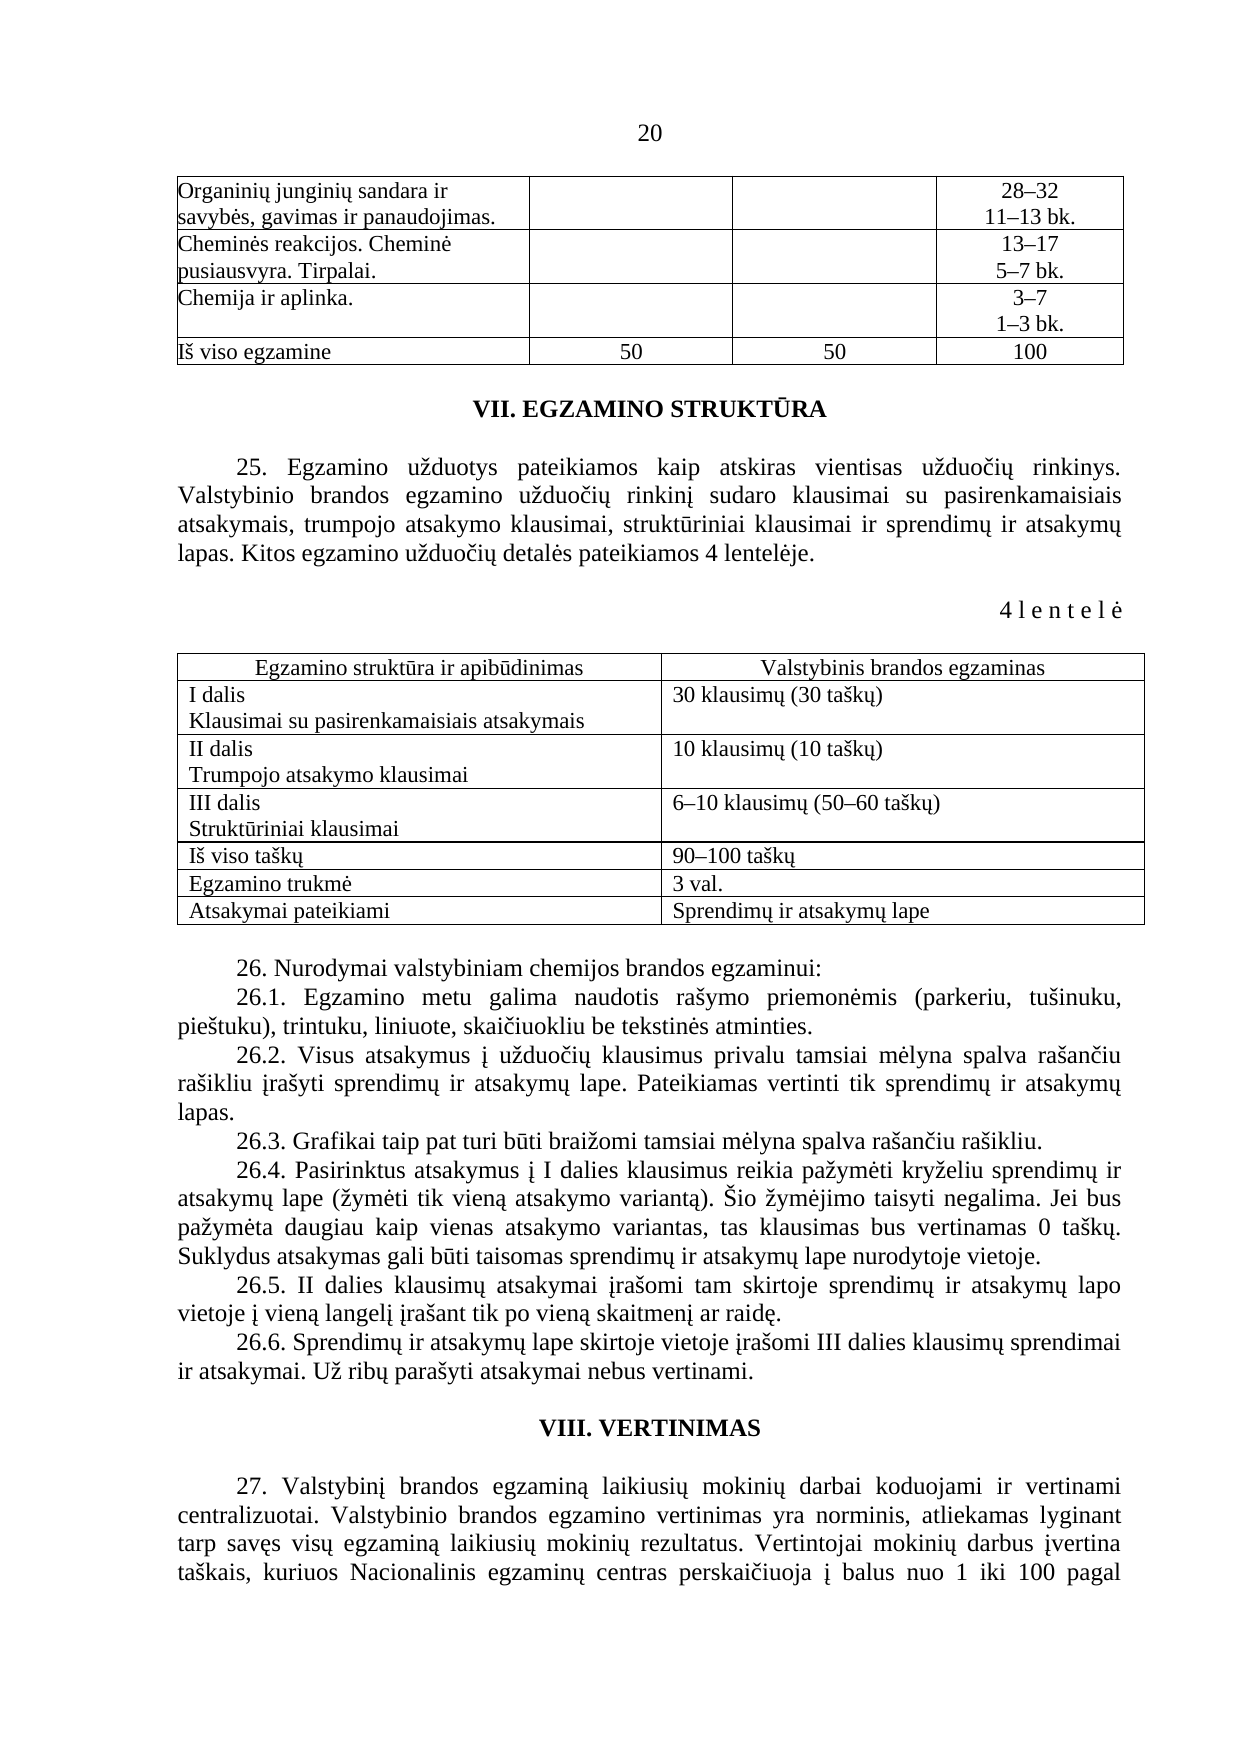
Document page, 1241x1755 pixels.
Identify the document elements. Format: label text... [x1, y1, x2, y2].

table_cell III dalis Struktūriniai klausimai [178, 789, 661, 841]
table_cell Egzamino trukmė [178, 870, 661, 896]
table_cell [530, 230, 732, 283]
table_cell [530, 284, 732, 337]
text 27. Valstybinį brandos egzaminą laikiusių mokinių darbai koduojami ir vertinami centralizuotai. Valstybinio brandos egzamino vertinimas yra norminis, atliekamas lyginant tarp savęs visų egzaminą laikiusių mokinių rezultatus. Vertintojai mokinių darbus įvertina taškais, kuriuos Nacionalinis egzaminų centras perskaičiuoja į balus nuo 1 iki 100 pagal [177, 1471, 1122, 1586]
table_cell 90–100 taškų [662, 843, 1144, 869]
table_cell 13–17 5–7 bk. [937, 230, 1123, 283]
table_cell I dalis Klausimai su pasirenkamaisiais atsakymais [178, 681, 661, 734]
table_cell II dalis Trumpojo atsakymo klausimai [178, 735, 661, 788]
table_cell Atsakymai pateikiami [178, 897, 661, 924]
text 26. Nurodymai valstybiniam chemijos brandos egzaminui: [177, 953, 1122, 982]
table_cell [733, 230, 936, 283]
text 4 lentelė [177, 595, 1122, 624]
table_cell [530, 177, 732, 229]
table_cell 10 klausimų (10 taškų) [662, 735, 1144, 788]
table_cell 50 [733, 338, 936, 364]
text VII. EGZAMINO struktūra [177, 394, 1122, 423]
table_cell Iš viso egzamine [178, 338, 529, 364]
table_cell [733, 177, 936, 229]
text 26.6. Sprendimų ir atsakymų lape skirtoje vietoje įrašomi III dalies klausimų sprendimai ir atsakymai. Už ribų parašyti atsakymai nebus vertinami. [177, 1327, 1122, 1385]
text 26.3. Grafikai taip pat turi būti braižomi tamsiai mėlyna spalva rašančiu rašikliu. [177, 1126, 1122, 1155]
table_cell Sprendimų ir atsakymų lape [662, 897, 1144, 924]
table_cell 30 klausimų (30 taškų) [662, 681, 1144, 734]
table_cell 3 val. [662, 870, 1144, 896]
table_cell Iš viso taškų [178, 843, 661, 869]
text 26.4. Pasirinktus atsakymus į I dalies klausimus reikia pažymėti kryželiu sprendimų ir atsakymų lape (žymėti tik vieną atsakymo variantą). Šio žymėjimo taisyti negalima. Jei bus pažymėta daugiau kaip vienas atsakymo variantas, tas klausimas bus vertinamas 0 taškų. Suklydus atsakymas gali būti taisomas sprendimų ir atsakymų lape nurodytoje vietoje. [177, 1155, 1122, 1270]
table_cell Organinių junginių sandara ir savybės, gavimas ir panaudojimas. [178, 177, 529, 229]
text 25. Egzamino užduotys pateikiamos kaip atskiras vientisas užduočių rinkinys. Valstybinio brandos egzamino užduočių rinkinį sudaro klausimai su pasirenkamaisiais atsakymais, trumpojo atsakymo klausimai, struktūriniai klausimai ir sprendimų ir atsakymų lapas. Kitos egzamino užduočių detalės pateikiamos 4 lentelėje. [177, 452, 1122, 567]
table_cell [733, 284, 936, 337]
table_cell Cheminės reakcijos. Cheminė pusiausvyra. Tirpalai. [178, 230, 529, 283]
table_header Valstybinis brandos egzaminas [662, 654, 1144, 680]
table_cell 3–7 1–3 bk. [937, 284, 1123, 337]
table_cell Chemija ir aplinka. [178, 284, 529, 337]
text VIII. VERTINIMAS [177, 1413, 1122, 1442]
table_cell 28–32 11–13 bk. [937, 177, 1123, 229]
table_cell 100 [937, 338, 1123, 364]
text 26.1. Egzamino metu galima naudotis rašymo priemonėmis (parkeriu, tušinuku, pieštuku), trintuku, liniuote, skaičiuokliu be tekstinės atminties. [177, 982, 1122, 1040]
table_header Egzamino struktūra ir apibūdinimas [178, 654, 661, 680]
text 26.2. Visus atsakymus į užduočių klausimus privalu tamsiai mėlyna spalva rašančiu rašikliu įrašyti sprendimų ir atsakymų lape. Pateikiamas vertinti tik sprendimų ir atsakymų lapas. [177, 1040, 1122, 1126]
text 26.5. II dalies klausimų atsakymai įrašomi tam skirtoje sprendimų ir atsakymų lapo vietoje į vieną langelį įrašant tik po vieną skaitmenį ar raidę. [177, 1270, 1122, 1327]
table_cell 50 [530, 338, 732, 364]
table_cell 6–10 klausimų (50–60 taškų) [662, 789, 1144, 841]
